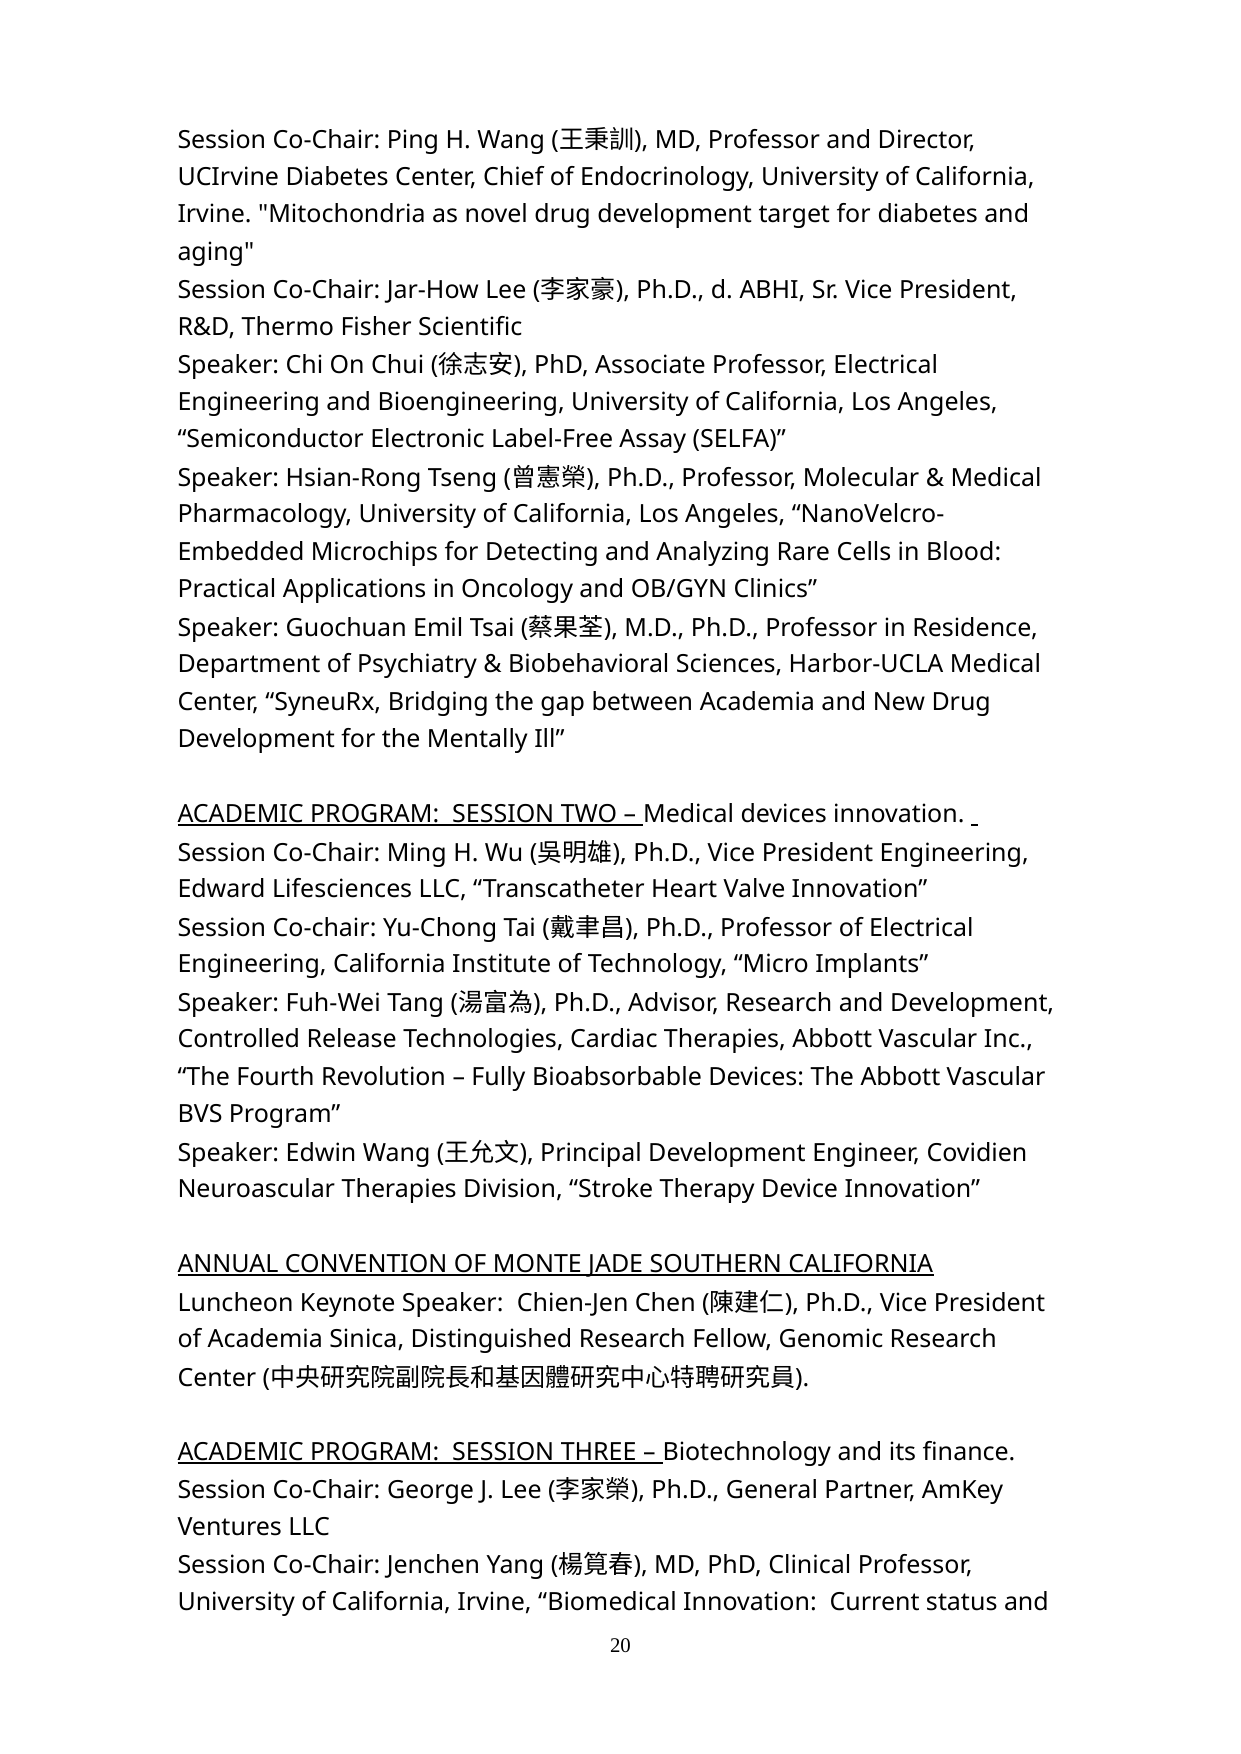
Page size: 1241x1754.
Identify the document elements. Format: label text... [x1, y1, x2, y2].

text ACADEMIC PROGRAM: SESSION THREE – Biotechnology and its finance. [177, 1431, 1063, 1469]
text ANNUAL CONVENTION OF MONTE JADE SOUTHERN CALIFORNIA [177, 1244, 1063, 1281]
subtitle Session Co-Chair: Ming H. Wu (吳明雄), Ph.D., Vice President Engineering, Edward Lifesciences LLC, “Transcatheter Heart Valve Innovation” [177, 831, 1063, 906]
text Speaker: Edwin Wang (王允文), Principal Development Engineer, Covidien Neuroascular Therapies Division, “Stroke Therapy Device Innovation” [177, 1131, 1063, 1206]
text Luncheon Keynote Speaker: Chien-Jen Chen (陳建仁), Ph.D., Vice President of Academia Sinica, Distinguished Research Fellow, Genomic Research Center (中央研究院副院長和基因體研究中心特聘研究員). [177, 1281, 1063, 1394]
text Session Co-chair: Yu-Chong Tai (戴聿昌), Ph.D., Professor of Electrical Engineering, California Institute of Technology, “Micro Implants” [177, 906, 1063, 981]
subtitle Session Co-Chair: Jar-How Lee (李家豪), Ph.D., d. ABHI, Sr. Vice President, R&D, Thermo Fisher Scientific [177, 269, 1063, 344]
text Session Co-Chair: George J. Lee (李家榮), Ph.D., General Partner, AmKey Ventures LLC [177, 1469, 1063, 1544]
text Session Co-Chair: Jenchen Yang (楊筧春), MD, PhD, Clinical Professor, University of California, Irvine, “Biomedical Innovation: Current status and [177, 1544, 1063, 1619]
subtitle Speaker: Hsian-Rong Tseng (曾憲榮), Ph.D., Professor, Molecular & Medical Pharmacology, University of California, Los Angeles, “NanoVelcro-Embedded Microchips for Detecting and Analyzing Rare Cells in Blood: Practical Applications in Oncology and OB/GYN Clinics” [177, 456, 1063, 606]
text Session Co-Chair: Ping H. Wang (王秉訓), MD, Professor and Director, UCIrvine Diabetes Center, Chief of Endocrinology, University of California, Irvine. "Mitochondria as novel drug development target for diabetes and aging" [177, 119, 1063, 269]
subtitle Speaker: Chi On Chui (徐志安), PhD, Associate Professor, Electrical Engineering and Bioengineering, University of California, Los Angeles, “Semiconductor Electronic Label-Free Assay (SELFA)” [177, 344, 1063, 456]
subtitle Speaker: Guochuan Emil Tsai (蔡果荃), M.D., Ph.D., Professor in Residence, Department of Psychiatry & Biobehavioral Sciences, Harbor-UCLA Medical Center, “SyneuRx, Bridging the gap between Academia and New Drug Development for the Mentally Ill” [177, 606, 1063, 756]
text Speaker: Fuh-Wei Tang (湯富為), Ph.D., Advisor, Research and Development, Controlled Release Technologies, Cardiac Therapies, Abbott Vascular Inc., “The Fourth Revolution – Fully Bioabsorbable Devices: The Abbott Vascular BVS Program” [177, 981, 1063, 1131]
text ACADEMIC PROGRAM: SESSION TWO – Medical devices innovation. [177, 794, 1063, 831]
